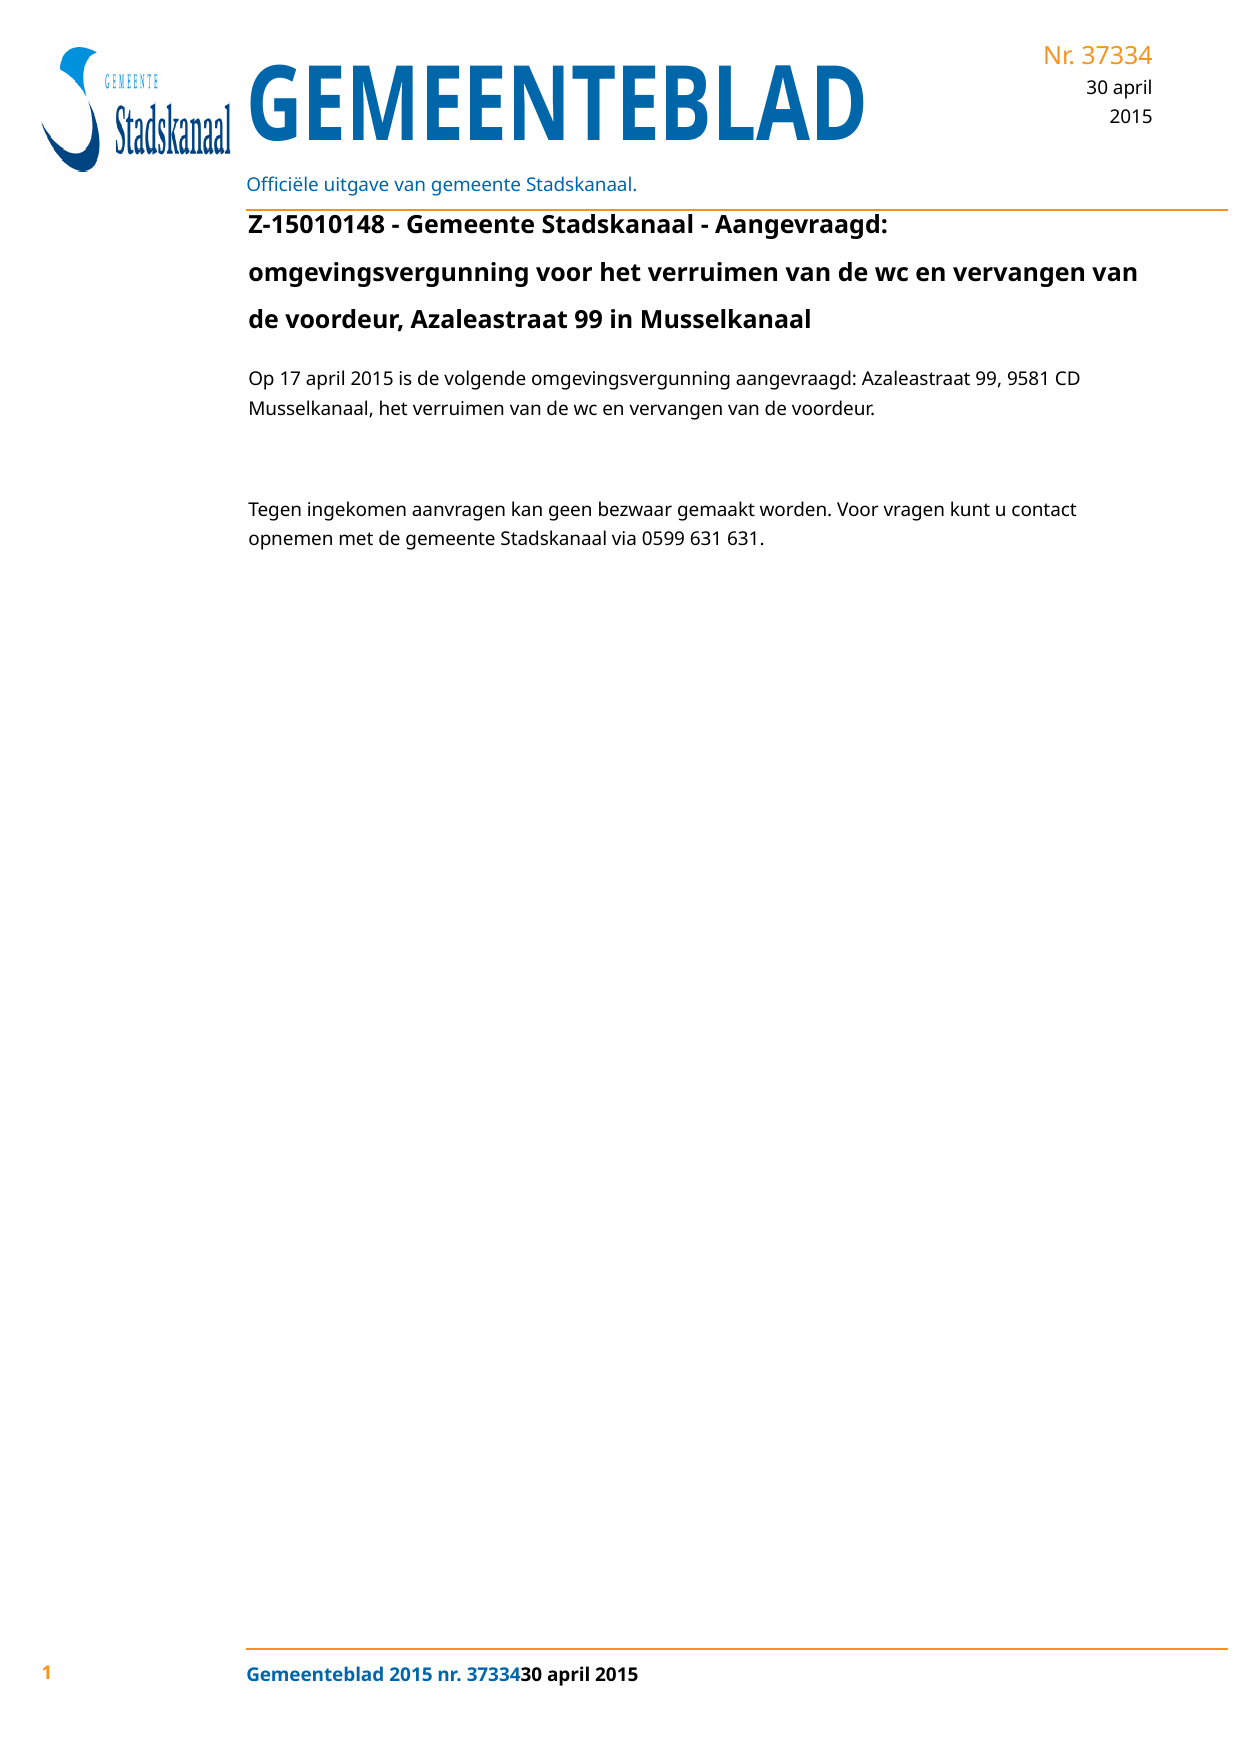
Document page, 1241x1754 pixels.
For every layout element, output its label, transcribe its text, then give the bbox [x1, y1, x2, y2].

text Z-15010148 - Gemeente Stadskanaal - Aangevraagd: omgevingsvergunning voor het verruimen van de wc en vervangen van de voordeur, Azaleastraat 99 in Musselkanaal [248, 211, 1152, 336]
text Op 17 april 2015 is de volgende omgevingsvergunning aangevraagd: Azaleastraat 99, 9581 CD Musselkanaal, het verruimen van de wc en vervangen van de voordeur. [248, 366, 1152, 421]
picture [41, 47, 231, 172]
text Tegen ingekomen aanvragen kan geen bezwaar gemaakt worden. Voor vragen kunt u contact opnemen met de gemeente Stadskanaal via 0599 631 631. [248, 496, 1152, 551]
